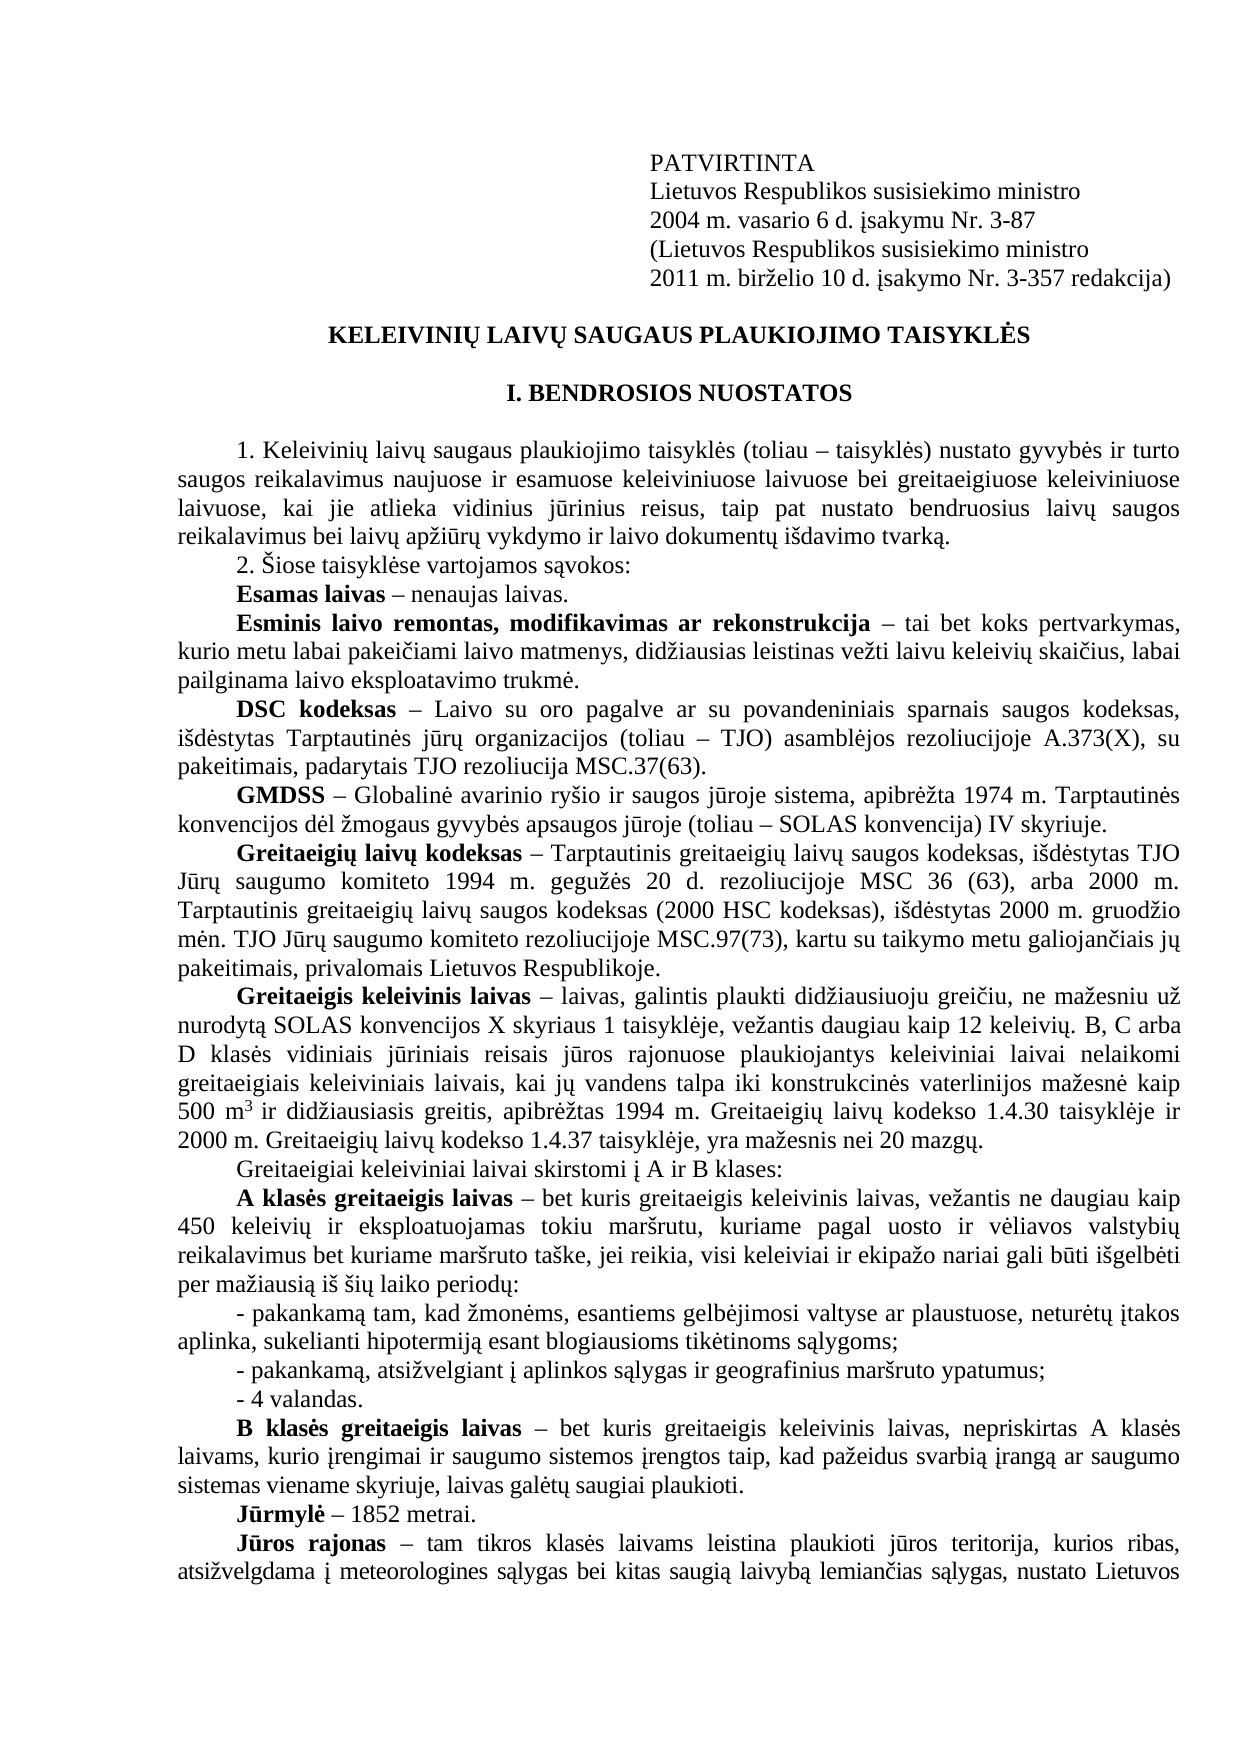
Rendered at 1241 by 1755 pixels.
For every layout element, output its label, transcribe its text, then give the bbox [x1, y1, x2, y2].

text I. BENDROSIOS NUOSTATOS [177, 378, 1181, 406]
text Greitaeigių laivų kodeksas – Tarptautinis greitaeigių laivų saugos kodeksas, išdėstytas TJO Jūrų saugumo komiteto 1994 m. gegužės 20 d. rezoliucijoje MSC 36 (63), arba 2000 m. Tarptautinis greitaeigių laivų saugos kodeksas (2000 HSC kodeksas), išdėstytas 2000 m. gruodžio mėn. TJO Jūrų saugumo komiteto rezoliucijoje MSC.97(73), kartu su taikymo metu galiojančiais jų pakeitimais, privalomais Lietuvos Respublikoje. [177, 838, 1181, 981]
text 2. Šiose taisyklėse vartojamos sąvokos: [177, 550, 1181, 579]
text KELEIVINIŲ LAIVŲ SAUGAUS PLAUKIOJIMO TAISYKLĖS [177, 320, 1181, 349]
text Esminis laivo remontas, modifikavimas ar rekonstrukcija – tai bet koks pertvarkymas, kurio metu labai pakeičiami laivo matmenys, didžiausias leistinas vežti laivu keleivių skaičius, labai pailginama laivo eksploatavimo trukmė. [177, 608, 1181, 694]
text (Lietuvos Respublikos susisiekimo ministro [649, 234, 1181, 263]
text Jūrmylė – 1852 metrai. [177, 1499, 1181, 1528]
text - pakankamą tam, kad žmonėms, esantiems gelbėjimosi valtyse ar plaustuose, neturėtų įtakos aplinka, sukelianti hipotermiją esant blogiausioms tikėtinoms sąlygoms; [177, 1298, 1181, 1355]
text - pakankamą, atsižvelgiant į aplinkos sąlygas ir geografinius maršruto ypatumus; [177, 1355, 1181, 1384]
text 2004 m. vasario 6 d. įsakymu Nr. 3-87 [649, 205, 1181, 234]
text Greitaeigis keleivinis laivas – laivas, galintis plaukti didžiausiuoju greičiu, ne mažesniu už nurodytą SOLAS konvencijos X skyriaus 1 taisyklėje, vežantis daugiau kaip 12 keleivių. B, C arba D klasės vidiniais jūriniais reisais jūros rajonuose plaukiojantys keleiviniai laivai nelaikomi greitaeigiais keleiviniais laivais, kai jų vandens talpa iki konstrukcinės vaterlinijos mažesnė kaip 500 m3 ir didžiausiasis greitis, apibrėžtas 1994 m. Greitaeigių laivų kodekso 1.4.30 taisyklėje ir 2000 m. Greitaeigių laivų kodekso 1.4.37 taisyklėje, yra mažesnis nei 20 mazgų. [177, 981, 1181, 1154]
text - 4 valandas. [177, 1384, 1181, 1413]
text DSC kodeksas – Laivo su oro pagalve ar su povandeniniais sparnais saugos kodeksas, išdėstytas Tarptautinės jūrų organizacijos (toliau – TJO) asamblėjos rezoliucijoje A.373(X), su pakeitimais, padarytais TJO rezoliucija MSC.37(63). [177, 694, 1181, 780]
text A klasės greitaeigis laivas – bet kuris greitaeigis keleivinis laivas, vežantis ne daugiau kaip 450 keleivių ir eksploatuojamas tokiu maršrutu, kuriame pagal uosto ir vėliavos valstybių reikalavimus bet kuriame maršruto taške, jei reikia, visi keleiviai ir ekipažo nariai gali būti išgelbėti per mažiausią iš šių laiko periodų: [177, 1183, 1181, 1298]
text 1. Keleivinių laivų saugaus plaukiojimo taisyklės (toliau – taisyklės) nustato gyvybės ir turto saugos reikalavimus naujuose ir esamuose keleiviniuose laivuose bei greitaeigiuose keleiviniuose laivuose, kai jie atlieka vidinius jūrinius reisus, taip pat nustato bendruosius laivų saugos reikalavimus bei laivų apžiūrų vykdymo ir laivo dokumentų išdavimo tvarką. [177, 435, 1181, 550]
text B klasės greitaeigis laivas – bet kuris greitaeigis keleivinis laivas, nepriskirtas A klasės laivams, kurio įrengimai ir saugumo sistemos įrengtos taip, kad pažeidus svarbią įrangą ar saugumo sistemas viename skyriuje, laivas galėtų saugiai plaukioti. [177, 1413, 1181, 1499]
text 2011 m. birželio 10 d. įsakymo Nr. 3-357 redakcija) [649, 263, 1181, 291]
text Jūros rajonas – tam tikros klasės laivams leistina plaukioti jūros teritorija, kurios ribas, atsižvelgdama į meteorologines sąlygas bei kitas saugią laivybą lemiančias sąlygas, nustato Lietuvos [177, 1528, 1181, 1585]
text GMDSS – Globalinė avarinio ryšio ir saugos jūroje sistema, apibrėžta 1974 m. Tarptautinės konvencijos dėl žmogaus gyvybės apsaugos jūroje (toliau – Solas konvencija) IV skyriuje. [177, 780, 1181, 838]
text Greitaeigiai keleiviniai laivai skirstomi į A ir B klases: [177, 1154, 1181, 1183]
text Esamas laivas – nenaujas laivas. [177, 579, 1181, 608]
text PATVIRTINTA [649, 148, 1181, 176]
text Lietuvos Respublikos susisiekimo ministro [649, 176, 1181, 205]
